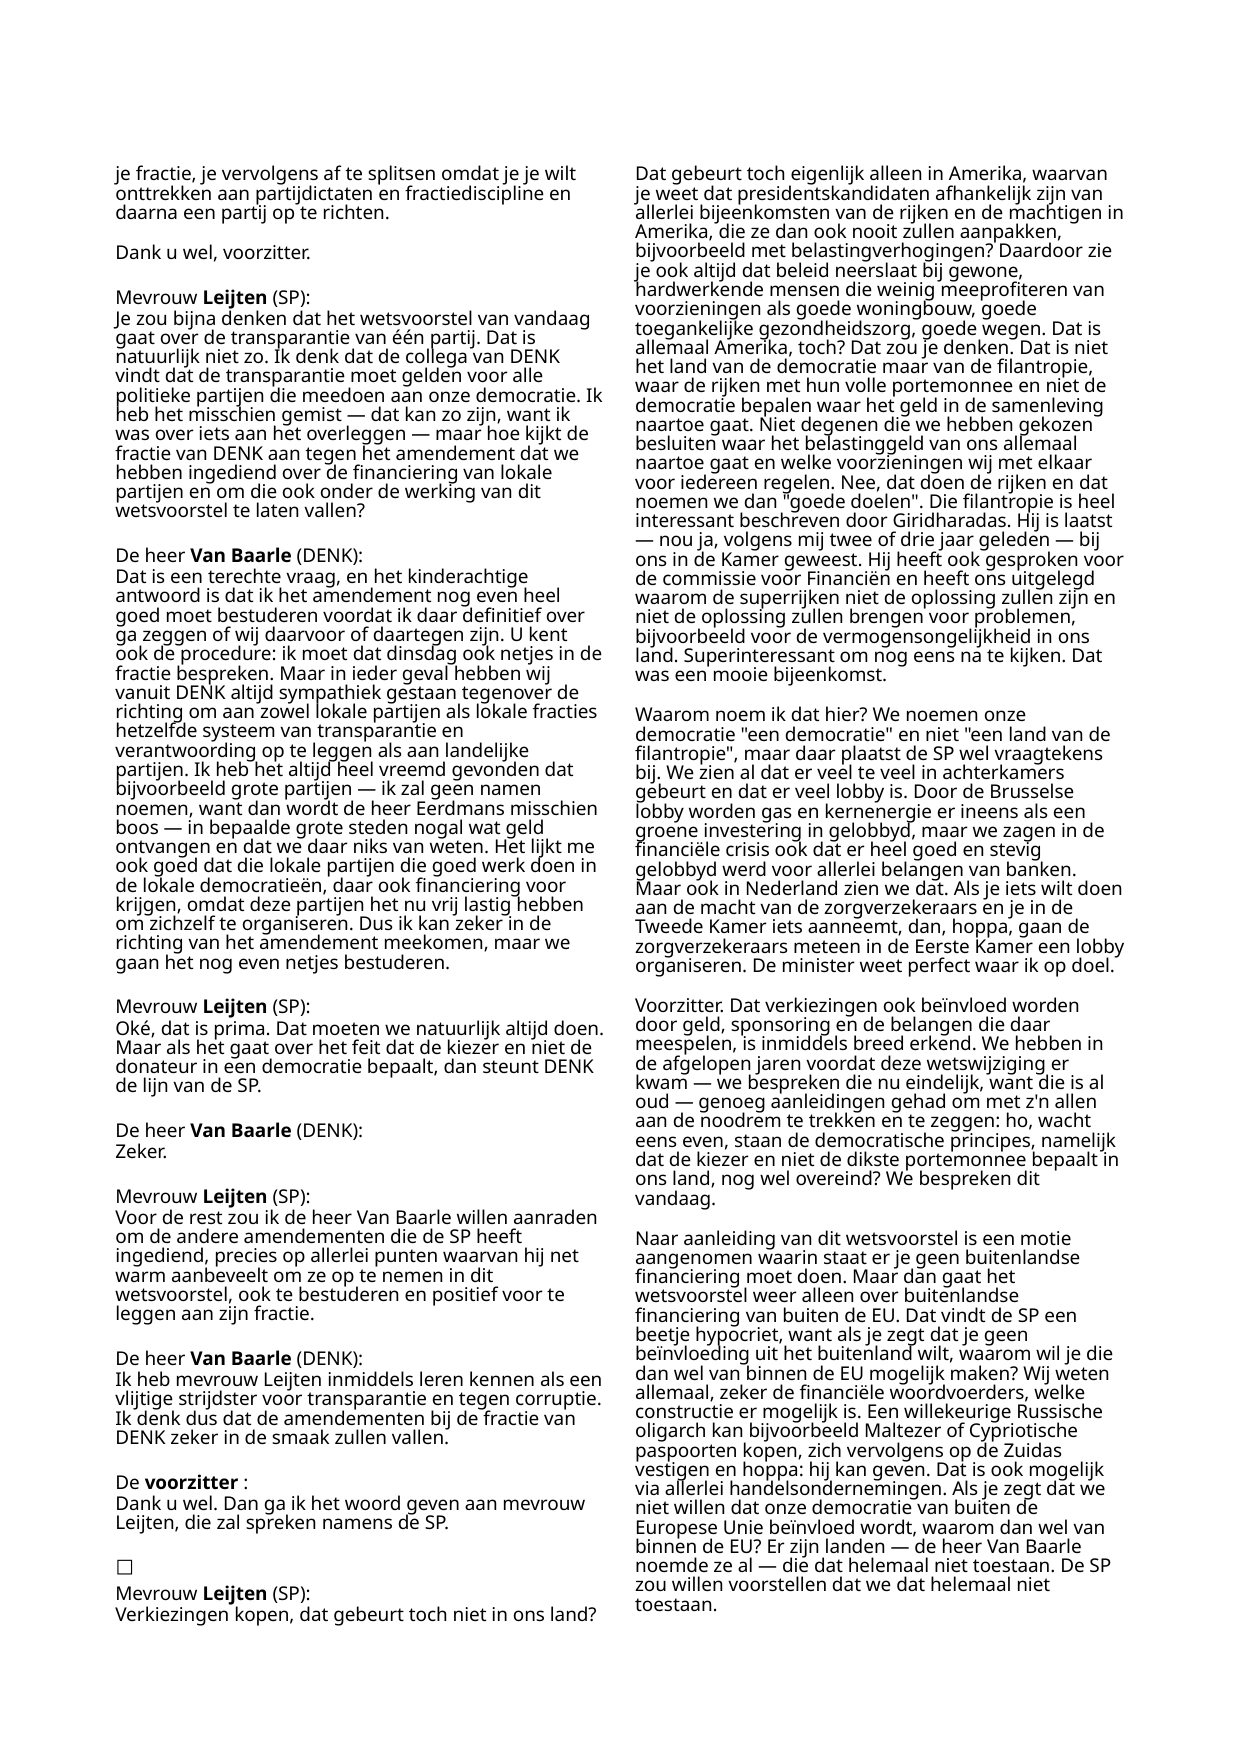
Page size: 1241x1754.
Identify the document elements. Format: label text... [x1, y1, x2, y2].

text je fractie, je vervolgens af te splitsen omdat je je wilt onttrekken aan partijdictaten en fractiediscipline en daarna een partij op te richten. [115, 165, 605, 223]
text Oké, dat is prima. Dat moeten we natuurlijk altijd doen. Maar als het gaat over het feit dat de kiezer en niet de donateur in een democratie bepaalt, dan steunt DENK de lijn van de SP. [115, 1019, 605, 1097]
text De heer Van Baarle (DENK): [115, 1117, 605, 1143]
text De voorzitter : [115, 1469, 605, 1495]
text Je zou bijna denken dat het wetsvoorstel van vandaag gaat over de transparantie van één partij. Dat is natuurlijk niet zo. Ik denk dat de collega van DENK vindt dat de transparantie moet gelden voor alle politieke partijen die meedoen aan onze democratie. Ik heb het misschien gemist — dat kan zo zijn, want ik was over iets aan het overleggen — maar hoe kijkt de fractie van DENK aan tegen het amendement dat we hebben ingediend over de financiering van lokale partijen en om die ook onder de werking van dit wetsvoorstel te laten vallen? [115, 310, 605, 522]
text Verkiezingen kopen, dat gebeurt toch niet in ons land? [115, 1606, 605, 1625]
text Zeker. [115, 1143, 605, 1162]
text Mevrouw Leijten (SP): [115, 1580, 605, 1606]
text De heer Van Baarle (DENK): [115, 542, 605, 568]
text Voor de rest zou ik de heer Van Baarle willen aanraden om de andere amendementen die de SP heeft ingediend, precies op allerlei punten waarvan hij net warm aanbeveelt om ze op te nemen in dit wetsvoorstel, ook te bestuderen en positief voor te leggen aan zijn fractie. [115, 1209, 605, 1324]
text Naar aanleiding van dit wetsvoorstel is een motie aangenomen waarin staat er je geen buitenlandse financiering moet doen. Maar dan gaat het wetsvoorstel weer alleen over buitenlandse financiering van buiten de EU. Dat vindt de SP een beetje hypocriet, want als je zegt dat je geen beïnvloeding uit het buitenland wilt, waarom wil je die dan wel van binnen de EU mogelijk maken? Wij weten allemaal, zeker de financiële woordvoerders, welke constructie er mogelijk is. Een willekeurige Russische oligarch kan bijvoorbeeld Maltezer of Cypriotische paspoorten kopen, zich vervolgens op de Zuidas vestigen en hoppa: hij kan geven. Dat is ook mogelijk via allerlei handelsondernemingen. Als je zegt dat we niet willen dat onze democratie van buiten de Europese Unie beïnvloed wordt, waarom dan wel van binnen de EU? Er zijn landen — de heer Van Baarle noemde ze al — die dat helemaal niet toestaan. De SP zou willen voorstellen dat we dat helemaal niet toestaan. [635, 1229, 1125, 1615]
text Dank u wel. Dan ga ik het woord geven aan mevrouw Leijten, die zal spreken namens de SP. [115, 1495, 605, 1533]
text ⬜ [115, 1554, 605, 1580]
text Mevrouw Leijten (SP): [115, 994, 605, 1019]
text De heer Van Baarle (DENK): [115, 1345, 605, 1371]
text Waarom noem ik dat hier? We noemen onze democratie "een democratie" en niet "een land van de filantropie", maar daar plaatst de SP wel vraagtekens bij. We zien al dat er veel te veel in achterkamers gebeurt en dat er veel lobby is. Door de Brusselse lobby worden gas en kernenergie er ineens als een groene investering in gelobbyd, maar we zagen in de financiële crisis ook dat er heel goed en stevig gelobbyd werd voor allerlei belangen van banken. Maar ook in Nederland zien we dat. Als je iets wilt doen aan de macht van de zorgverzekeraars en je in de Tweede Kamer iets aanneemt, dan, hoppa, gaan de zorgverzekeraars meteen in de Eerste Kamer een lobby organiseren. De minister weet perfect waar ik op doel. [635, 706, 1125, 976]
text Mevrouw Leijten (SP): [115, 1183, 605, 1209]
text Mevrouw Leijten (SP): [115, 284, 605, 310]
text Dank u wel, voorzitter. [115, 244, 605, 263]
text Dat gebeurt toch eigenlijk alleen in Amerika, waarvan je weet dat presidentskandidaten afhankelijk zijn van allerlei bijeenkomsten van de rijken en de machtigen in Amerika, die ze dan ook nooit zullen aanpakken, bijvoorbeeld met belastingverhogingen? Daardoor zie je ook altijd dat beleid neerslaat bij gewone, hardwerkende mensen die weinig meeprofiteren van voorzieningen als goede woningbouw, goede toegankelijke gezondheidszorg, goede wegen. Dat is allemaal Amerika, toch? Dat zou je denken. Dat is niet het land van de democratie maar van de filantropie, waar de rijken met hun volle portemonnee en niet de democratie bepalen waar het geld in de samenleving naartoe gaat. Niet degenen die we hebben gekozen besluiten waar het belastinggeld van ons allemaal naartoe gaat en welke voorzieningen wij met elkaar voor iedereen regelen. Nee, dat doen de rijken en dat noemen we dan "goede doelen". Die filantropie is heel interessant beschreven door Giridharadas. Hij is laatst — nou ja, volgens mij twee of drie jaar geleden — bij ons in de Kamer geweest. Hij heeft ook gesproken voor de commissie voor Financiën en heeft ons uitgelegd waarom de superrijken niet de oplossing zullen zijn en niet de oplossing zullen brengen voor problemen, bijvoorbeeld voor de vermogensongelijkheid in ons land. Superinteressant om nog eens na te kijken. Dat was een mooie bijeenkomst. [635, 165, 1125, 686]
text Voorzitter. Dat verkiezingen ook beïnvloed worden door geld, sponsoring en de belangen die daar meespelen, is inmiddels breed erkend. We hebben in de afgelopen jaren voordat deze wetswijziging er kwam — we bespreken die nu eindelijk, want die is al oud — genoeg aanleidingen gehad om met z'n allen aan de noodrem te trekken en te zeggen: ho, wacht eens even, staan de democratische principes, namelijk dat de kiezer en niet de dikste portemonnee bepaalt in ons land, nog wel overeind? We bespreken dit vandaag. [635, 997, 1125, 1209]
text Ik heb mevrouw Leijten inmiddels leren kennen als een vlijtige strijdster voor transparantie en tegen corruptie. Ik denk dus dat de amendementen bij de fractie van DENK zeker in de smaak zullen vallen. [115, 1371, 605, 1448]
text Dat is een terechte vraag, en het kinderachtige antwoord is dat ik het amendement nog even heel goed moet bestuderen voordat ik daar definitief over ga zeggen of wij daarvoor of daartegen zijn. U kent ook de procedure: ik moet dat dinsdag ook netjes in de fractie bespreken. Maar in ieder geval hebben wij vanuit DENK altijd sympathiek gestaan tegenover de richting om aan zowel lokale partijen als lokale fracties hetzelfde systeem van transparantie en verantwoording op te leggen als aan landelijke partijen. Ik heb het altijd heel vreemd gevonden dat bijvoorbeeld grote partijen — ik zal geen namen noemen, want dan wordt de heer Eerdmans misschien boos — in bepaalde grote steden nogal wat geld ontvangen en dat we daar niks van weten. Het lijkt me ook goed dat die lokale partijen die goed werk doen in de lokale democratieën, daar ook financiering voor krijgen, omdat deze partijen het nu vrij lastig hebben om zichzelf te organiseren. Dus ik kan zeker in de richting van het amendement meekomen, maar we gaan het nog even netjes bestuderen. [115, 568, 605, 973]
